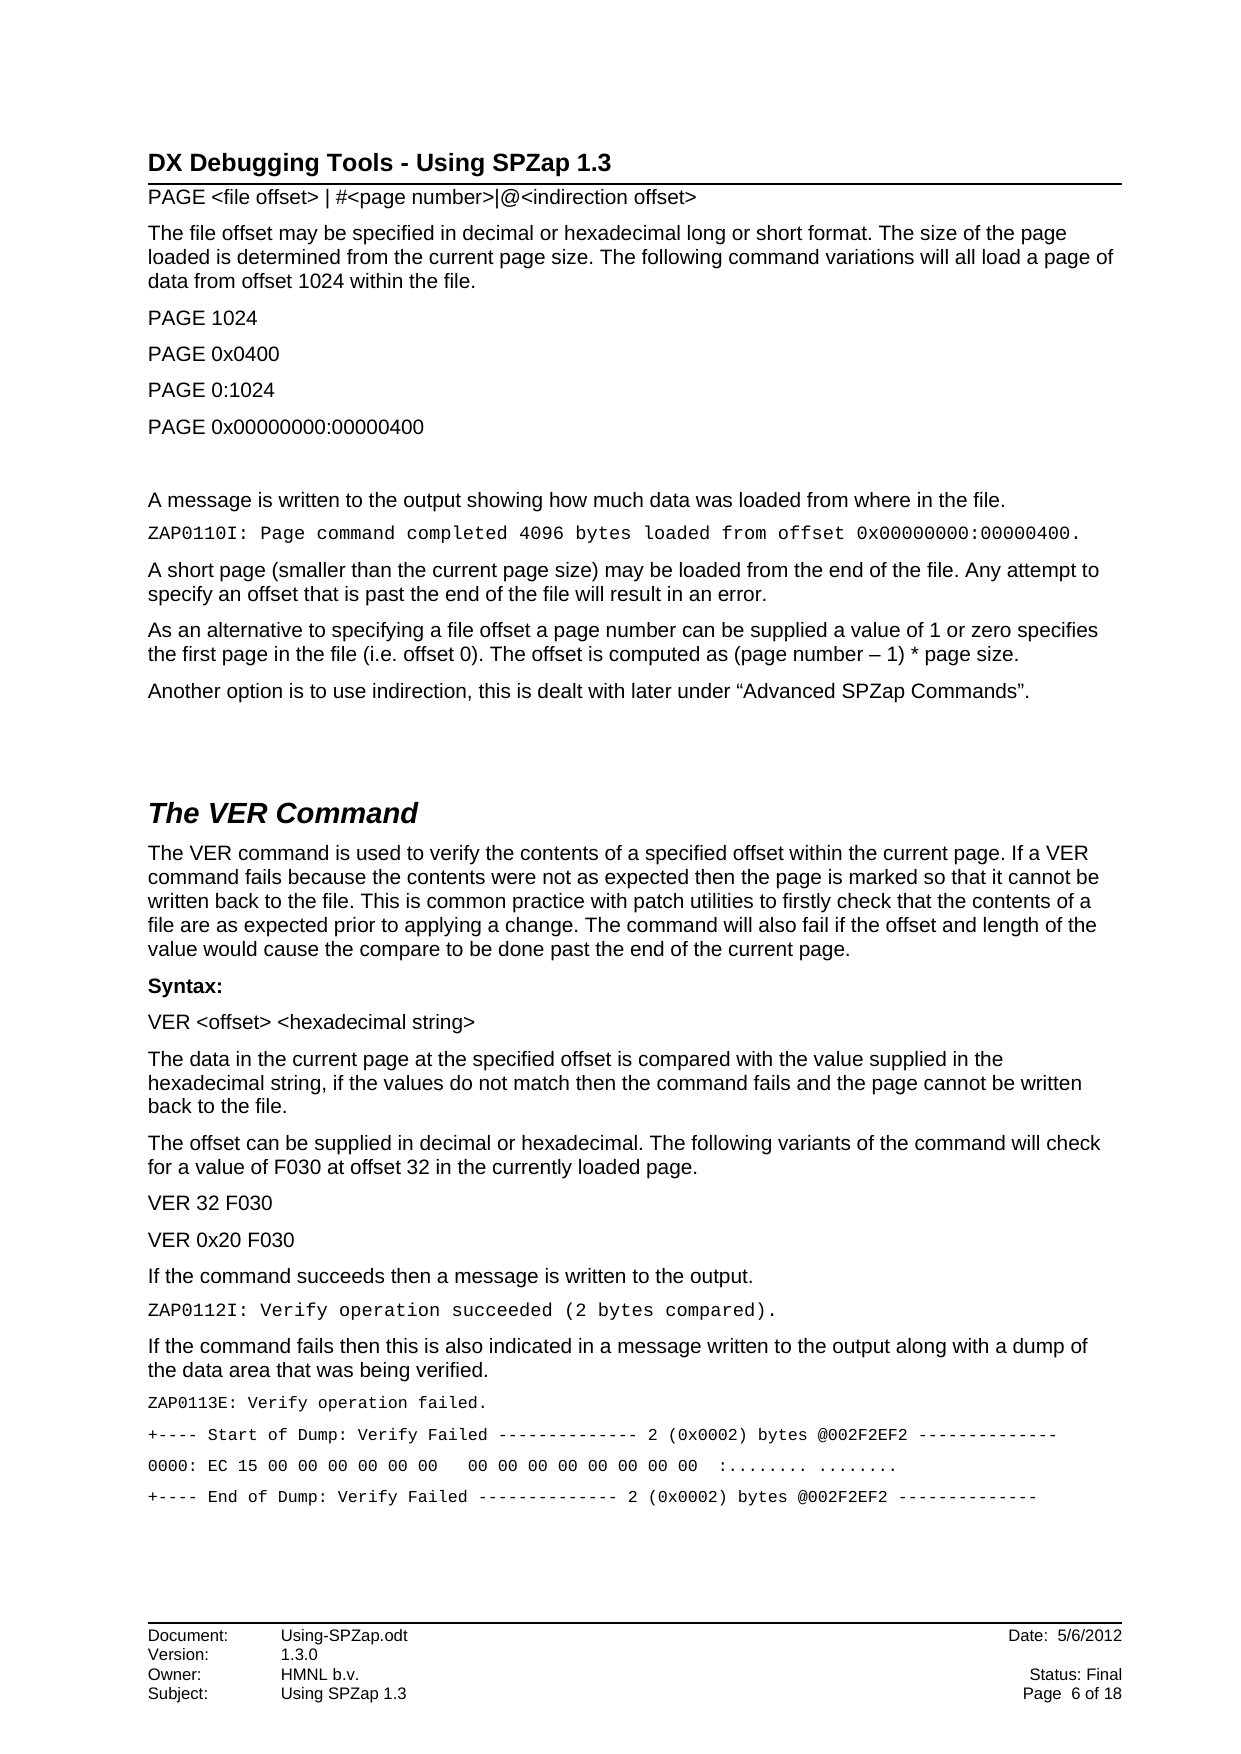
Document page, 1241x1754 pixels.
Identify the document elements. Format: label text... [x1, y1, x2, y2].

text 0000: EC 15 00 00 00 00 00 00 00 00 00 00 00 00 00 00 :........ ........ [148, 1457, 1122, 1476]
subtitle The VER Command [148, 796, 1122, 829]
text If the command succeeds then a message is written to the output. [148, 1264, 1122, 1288]
text The VER command is used to verify the contents of a specified offset within the current page. If a VER command fails because the contents were not as expected then the page is marked so that it cannot be written back to the file. This is common practice with patch utilities to firstly check that the contents of a file are as expected prior to applying a change. The command will also fail if the offset and length of the value would cause the compare to be done past the end of the current page. [148, 841, 1122, 961]
text PAGE 0x00000000:00000400 [148, 415, 1122, 439]
text A message is written to the output showing how much data was loaded from where in the file. [148, 488, 1122, 512]
text +---- Start of Dump: Verify Failed -------------- 2 (0x0002) bytes @002F2EF2 -------------- [148, 1426, 1122, 1445]
text +---- End of Dump: Verify Failed -------------- 2 (0x0002) bytes @002F2EF2 -------------- [148, 1489, 1122, 1508]
text A short page (smaller than the current page size) may be loaded from the end of the file. Any attempt to specify an offset that is past the end of the file will result in an error. [148, 558, 1122, 606]
text PAGE 0x0400 [148, 342, 1122, 366]
text The offset can be supplied in decimal or hexadecimal. The following variants of the command will check for a value of F030 at offset 32 in the currently loaded page. [148, 1131, 1122, 1179]
text ZAP0112I: Verify operation succeeded (2 bytes compared). [148, 1301, 1122, 1322]
text Another option is to use indirection, this is dealt with later under “Advanced SPZap Commands”. [148, 679, 1122, 703]
text PAGE <file offset> | #<page number>|@<indirection offset> [148, 185, 1122, 208]
text ZAP0110I: Page command completed 4096 bytes loaded from offset 0x00000000:00000400. [148, 524, 1122, 545]
text The file offset may be specified in decimal or hexadecimal long or short format. The size of the page loaded is determined from the current page size. The following command variations will all load a page of data from offset 1024 within the file. [148, 221, 1122, 293]
text PAGE 0:1024 [148, 378, 1122, 402]
text The data in the current page at the specified offset is compared with the value supplied in the hexadecimal string, if the values do not match then the command fails and the page cannot be written back to the file. [148, 1046, 1122, 1118]
text Syntax: [148, 973, 1122, 997]
text If the command fails then this is also indicated in a message written to the output along with a dump of the data area that was being verified. [148, 1334, 1122, 1382]
text As an alternative to specifying a file offset a page number can be supplied a value of 1 or zero specifies the first page in the file (i.e. offset 0). The offset is computed as (page number – 1) * page size. [148, 618, 1122, 666]
text PAGE 1024 [148, 305, 1122, 329]
text VER <offset> <hexadecimal string> [148, 1010, 1122, 1034]
text ZAP0113E: Verify operation failed. [148, 1395, 1122, 1413]
text VER 0x20 F030 [148, 1228, 1122, 1252]
text VER 32 F030 [148, 1191, 1122, 1215]
